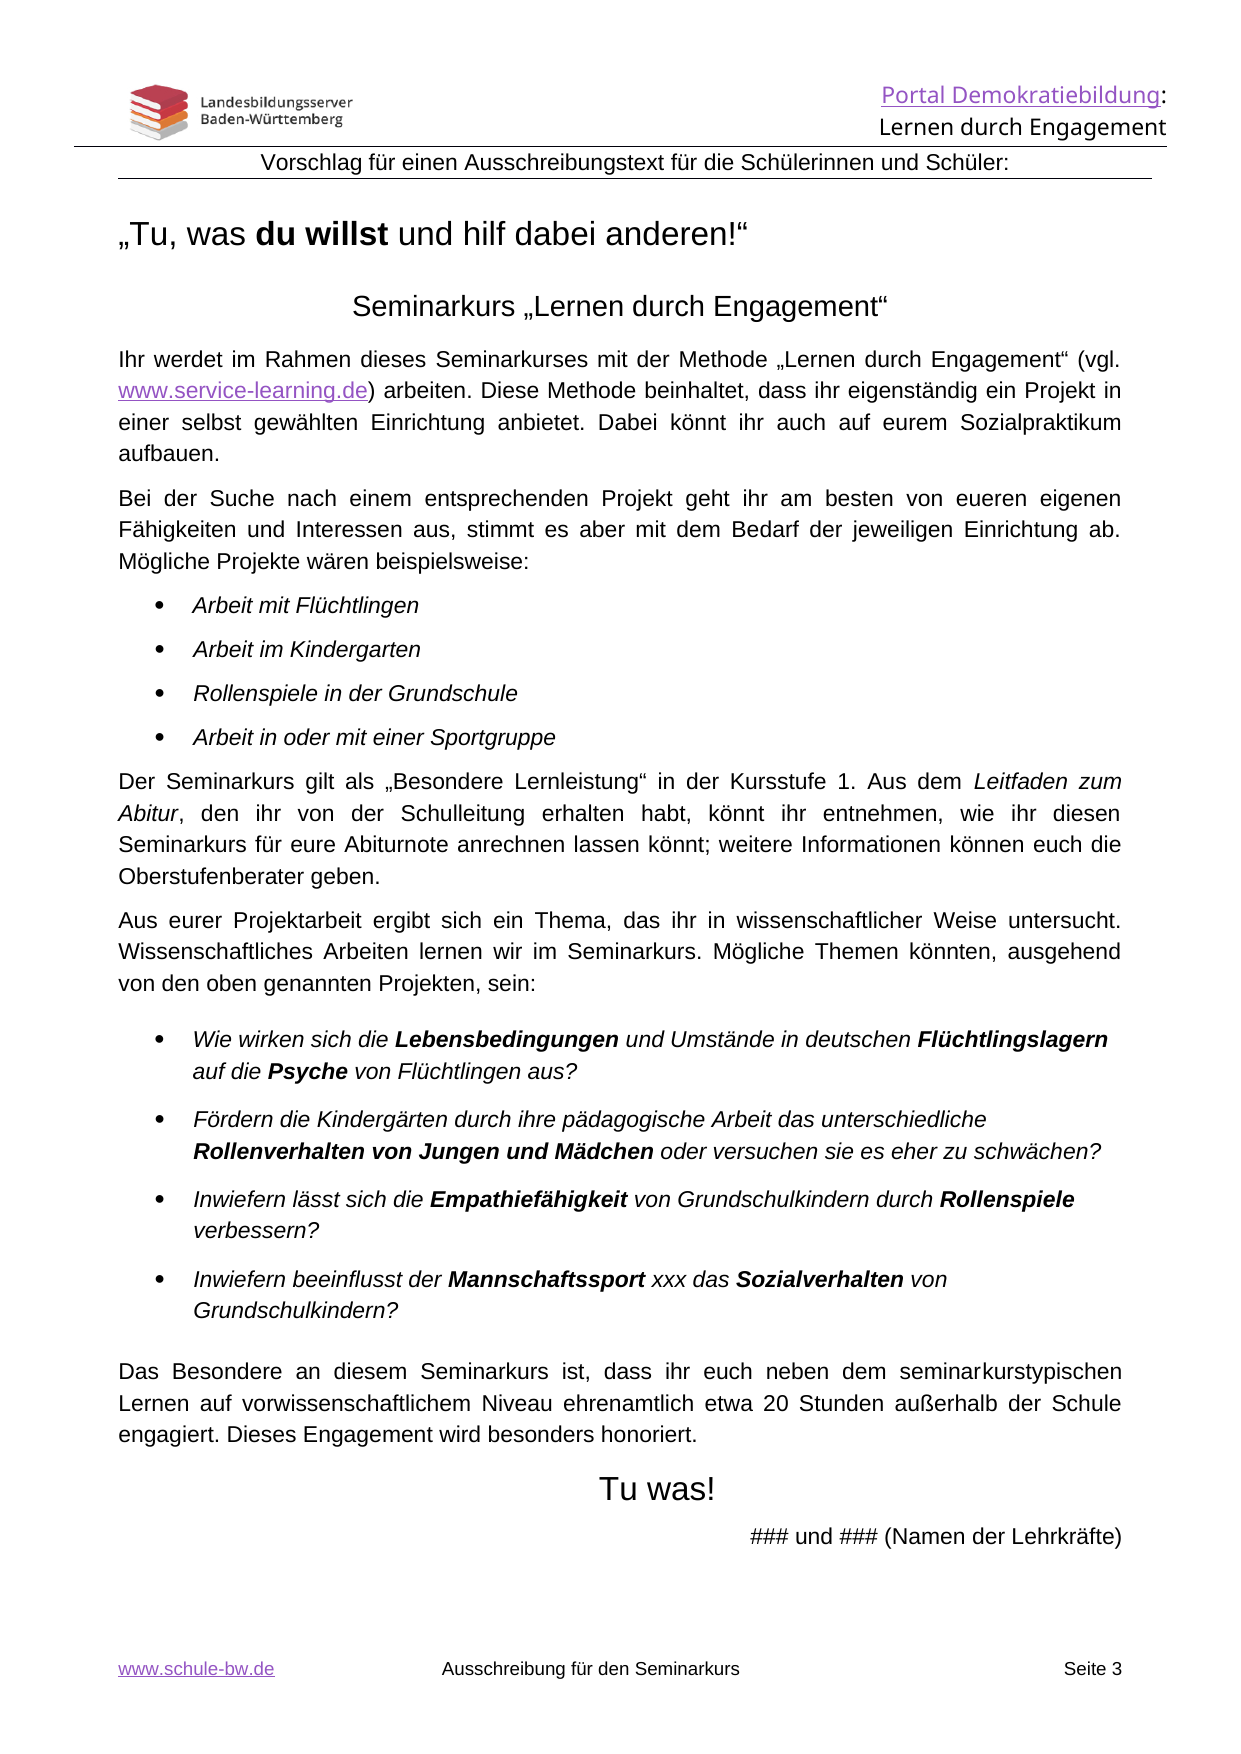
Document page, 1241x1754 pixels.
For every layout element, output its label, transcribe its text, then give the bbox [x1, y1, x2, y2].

text Seminarkurs „Lernen durch Engagement“ [118, 289, 1122, 322]
list Fördern die Kindergärten durch ihre pädagogische Arbeit das unterschiedliche Rollenverhalten von Jungen und Mädchen oder versuchen sie es eher zu schwächen? [156, 1106, 1122, 1164]
picture [120, 75, 356, 146]
list Arbeit in oder mit einer Sportgruppe [156, 724, 1122, 750]
text „Tu, was du willst und hilf dabei anderen!“ [118, 214, 1152, 252]
text Aus eurer Projektarbeit ergibt sich ein Thema, das ihr in wissenschaftlicher Weise untersucht. Wissenschaftliches Arbeiten lernen wir im Seminarkurs. Mögliche Themen könnten, ausgehend von den oben genannten Projekten, sein: [118, 907, 1122, 996]
text ### und ### (Namen der Lehrkräfte) [118, 1523, 1122, 1550]
list Wie wirken sich die Lebensbedingungen und Umstände in deutschen Flüchtlingslagern auf die Psyche von Flüchtlingen aus? [155, 1026, 1122, 1084]
text Das Besondere an diesem Seminarkurs ist, dass ihr euch neben dem seminar­kurstypischen Lernen auf vorwissenschaftlichem Niveau ehrenamtlich etwa 20 Stunden außerhalb der Schule engagiert. Dieses Engagement wird besonders honoriert. [118, 1358, 1122, 1447]
list Inwiefern lässt sich die Empathiefähigkeit von Grundschulkindern durch Rollenspiele verbessern? [156, 1186, 1122, 1244]
text Der Seminarkurs gilt als „Besondere Lernleistung“ in der Kursstufe 1. Aus dem Leitfaden zum Abitur, den ihr von der Schulleitung erhalten habt, könnt ihr entnehmen, wie ihr diesen Seminarkurs für eure Abiturnote anrechnen lassen könnt; weitere Informationen können euch die Oberstufenberater geben. [118, 768, 1122, 889]
text Ihr werdet im Rahmen dieses Seminarkurses mit der Methode „Lernen durch Engagement“ (vgl. www.service-learning.de) arbeiten. Diese Methode beinhaltet, dass ihr eigenständig ein Projekt in einer selbst gewählten Einrichtung anbietet. Dabei könnt ihr auch auf eurem Sozialpraktikum aufbauen. [118, 346, 1122, 467]
list Inwiefern beeinflusst der Mannschaftssport xxx das Sozialverhalten von Grundschulkindern? [156, 1266, 1122, 1324]
list Rollenspiele in der Grundschule [156, 680, 1122, 706]
text Bei der Suche nach einem entsprechenden Projekt geht ihr am besten von eueren eigenen Fähigkeiten und Interessen aus, stimmt es aber mit dem Bedarf der jeweiligen Einrichtung ab. Mögliche Projekte wären beispielsweise: [118, 484, 1122, 574]
text Vorschlag für einen Ausschreibungstext für die Schülerinnen und Schüler: [118, 149, 1152, 178]
list Arbeit mit Flüchtlingen [155, 592, 1122, 618]
list Arbeit im Kindergarten [156, 636, 1122, 662]
text Tu was! [118, 1469, 1122, 1508]
